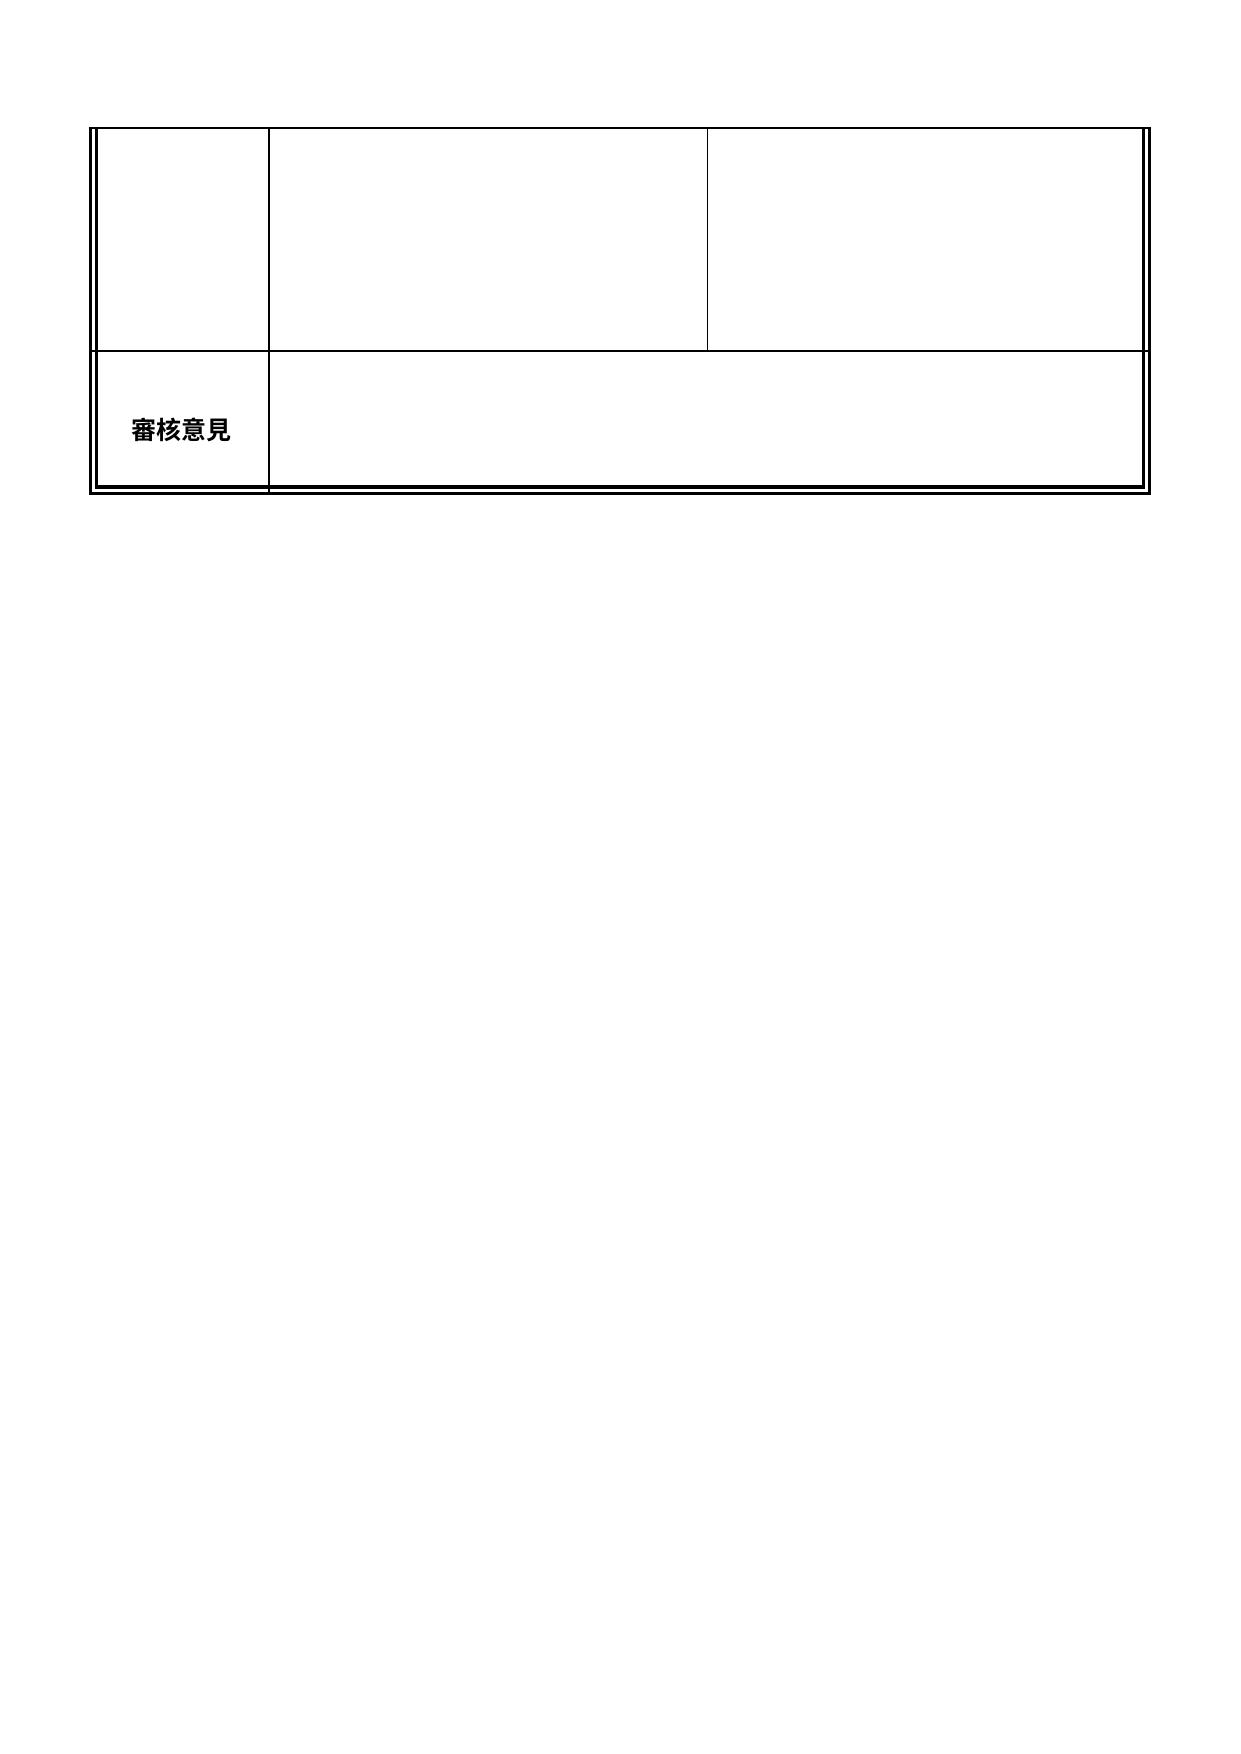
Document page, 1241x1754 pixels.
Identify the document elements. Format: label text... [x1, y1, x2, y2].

table_cell [98, 129, 268, 350]
table_cell [270, 129, 707, 350]
table_cell [270, 352, 1142, 485]
table_cell 審核意見 [98, 352, 268, 485]
table_cell [708, 129, 1142, 350]
